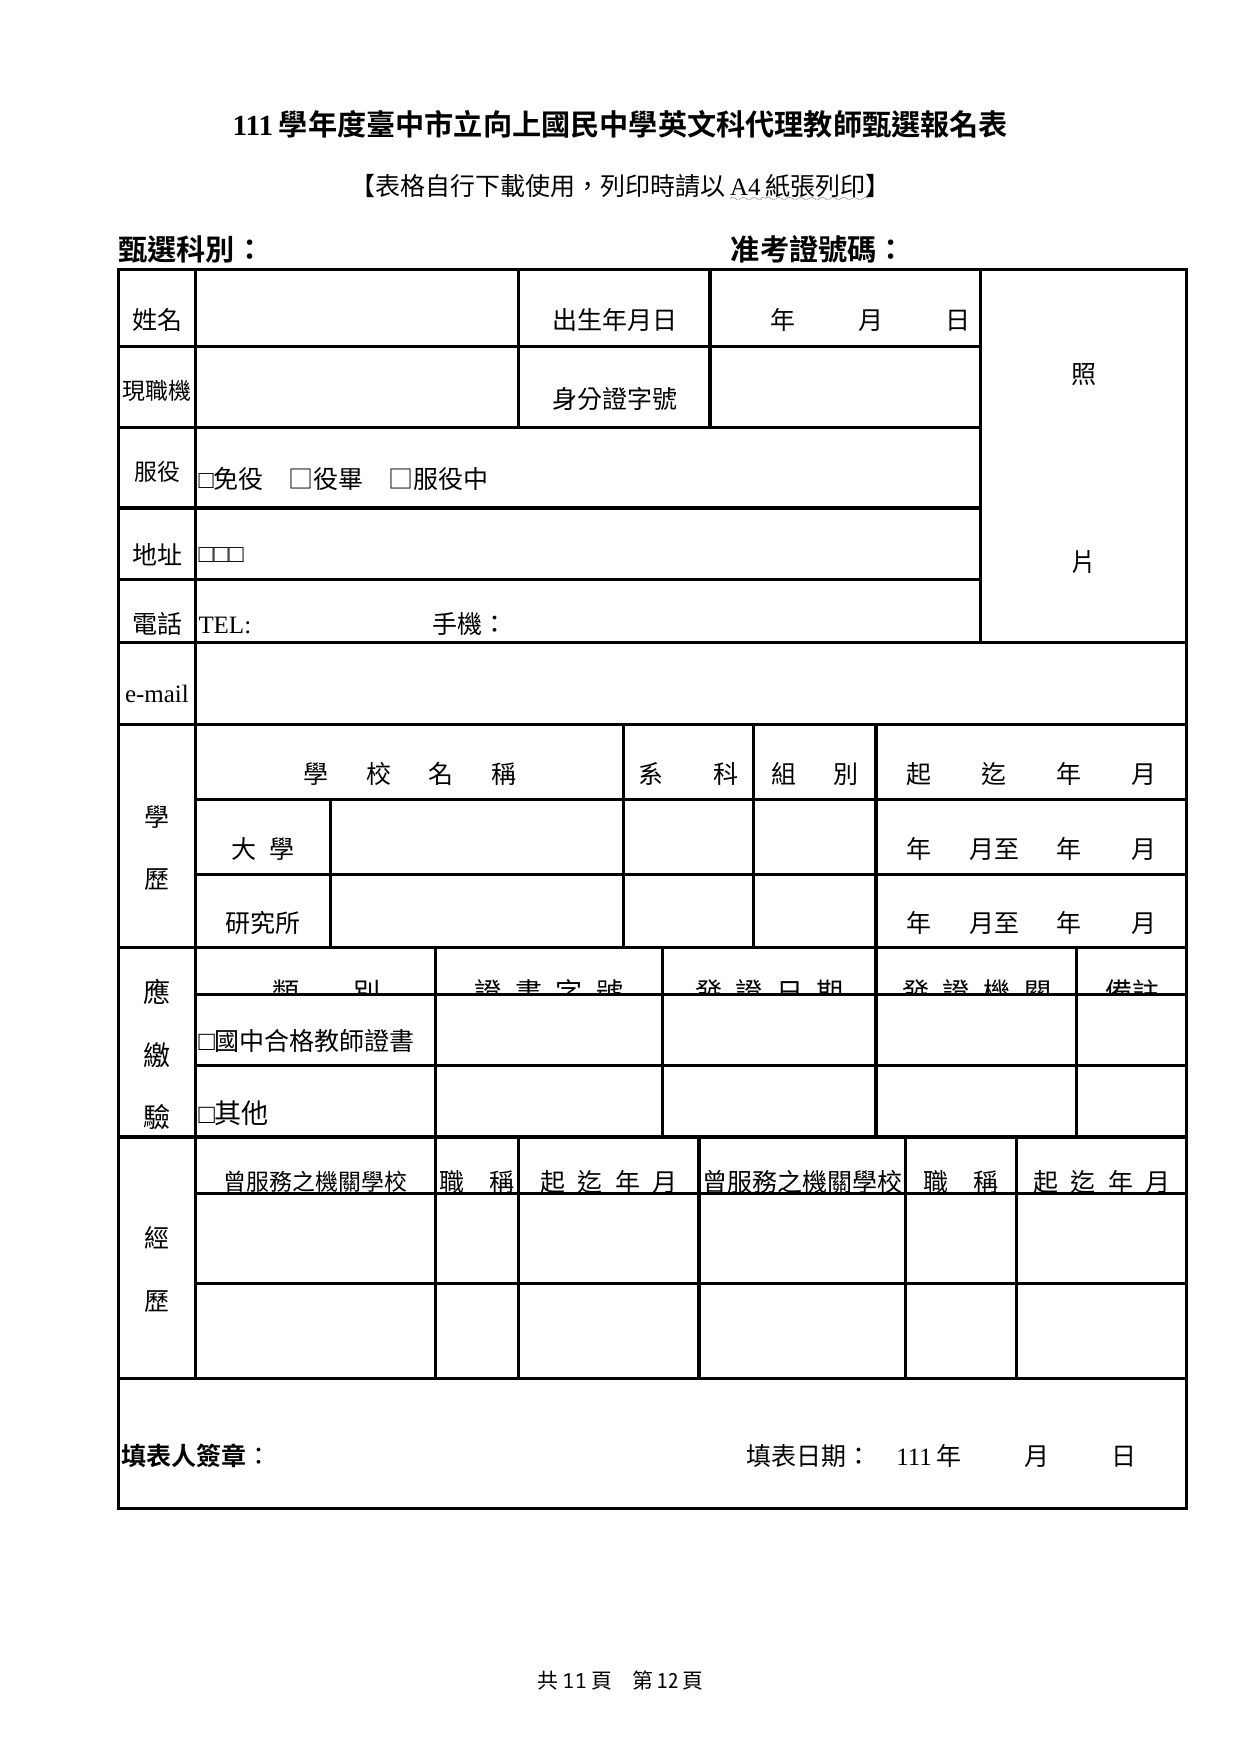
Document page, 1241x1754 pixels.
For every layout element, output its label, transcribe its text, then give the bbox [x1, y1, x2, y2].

text 【表格自行下載使用，列印時請以A4紙張列印】 [118, 143, 1122, 206]
table_cell [437, 1195, 517, 1282]
table_cell [755, 801, 874, 873]
table_cell 類 別 [197, 949, 434, 993]
table_cell [332, 801, 622, 873]
table_cell 職 稱 [907, 1139, 1015, 1192]
table_cell 證 書 字 號 [437, 949, 661, 993]
table_header 出生年月日 [520, 271, 708, 345]
table_cell [878, 996, 1075, 1063]
table_cell [712, 348, 979, 426]
table_cell 大 學 [197, 801, 329, 873]
table_cell [437, 996, 624, 1063]
table_cell [755, 876, 874, 946]
table_cell [118, 1510, 146, 1573]
table_cell [197, 1285, 434, 1377]
table_cell [907, 1285, 1015, 1377]
table_cell [197, 644, 1185, 723]
table_cell 起 迄 年 月 [878, 726, 1185, 798]
table_header 姓名 [120, 271, 194, 345]
table_cell 發 證 機 關 [878, 949, 1075, 993]
table_cell 學 校 名 稱 [197, 726, 622, 798]
table_cell 組 別 [755, 726, 874, 798]
table_cell [664, 996, 874, 1063]
text 甄選科別： 准考證號碼： [118, 206, 1122, 268]
table_cell [701, 1195, 904, 1282]
table_cell [1018, 1195, 1185, 1282]
table_cell □其他 [197, 1067, 434, 1135]
table_cell [625, 801, 752, 873]
table_cell [197, 1195, 434, 1282]
table_cell [1078, 1067, 1185, 1135]
table_cell [624, 996, 661, 1063]
table_cell [1073, 1510, 1077, 1573]
table_cell 發 證 日 期 [664, 949, 874, 993]
table_cell [437, 1285, 517, 1377]
table_cell 職 稱 [437, 1139, 517, 1192]
table_cell [146, 1510, 1073, 1573]
table_cell 填表人簽章： 填表日期： 111年 月 日 [120, 1380, 1185, 1507]
table_cell 年 月至 年 月 [878, 801, 1185, 873]
table_cell 系 科 [625, 726, 752, 798]
table_cell [625, 876, 752, 946]
table_cell 曾服務之機關學校 [197, 1139, 434, 1192]
table_cell e-mail [120, 644, 194, 723]
table_cell [907, 1195, 1015, 1282]
table_cell [197, 348, 517, 426]
table_cell 年 月至 年 月 [878, 876, 1185, 946]
table_cell [332, 876, 622, 946]
table_cell [878, 1067, 1075, 1135]
table_cell [701, 1285, 904, 1377]
table_cell 研究所 [197, 876, 329, 946]
table_cell 應 繳 驗 證 件 [120, 949, 194, 1135]
table_cell [664, 1067, 874, 1135]
table_cell 身分證字號 [520, 348, 708, 426]
table_header [197, 271, 517, 345]
table_cell [1077, 1510, 1187, 1573]
table_cell 經 歷 [120, 1139, 194, 1377]
table_cell □□□ [197, 510, 979, 577]
text 111學年度臺中市立向上國民中學英文科代理教師甄選報名表 [118, 81, 1122, 143]
table_cell 電話 [120, 581, 194, 641]
table_cell TEL: 手機： [197, 581, 979, 641]
table_cell 曾服務之機關學校 [701, 1139, 904, 1192]
table_cell [520, 1195, 697, 1282]
table_cell □免役 □役畢 □服役中 [197, 429, 979, 506]
table_header 年 月 日 [712, 271, 979, 345]
table_cell 現職機關學校 [120, 348, 194, 426]
table_cell [1018, 1285, 1185, 1377]
table_cell [520, 1285, 697, 1377]
table_cell 備註 [1078, 949, 1185, 993]
table_cell 服役 情形 [120, 429, 194, 506]
table_cell 起 迄 年 月 [1018, 1139, 1185, 1192]
table_cell 起 迄 年 月 [520, 1139, 697, 1192]
table_cell [624, 1067, 661, 1135]
table_cell □國中合格教師證書 [197, 996, 434, 1063]
table_cell [1078, 996, 1185, 1063]
table_header 照 片 [982, 271, 1185, 641]
table_cell 地址 [120, 510, 194, 577]
table_cell [437, 1067, 624, 1135]
table_cell 學 歷 [120, 726, 194, 946]
